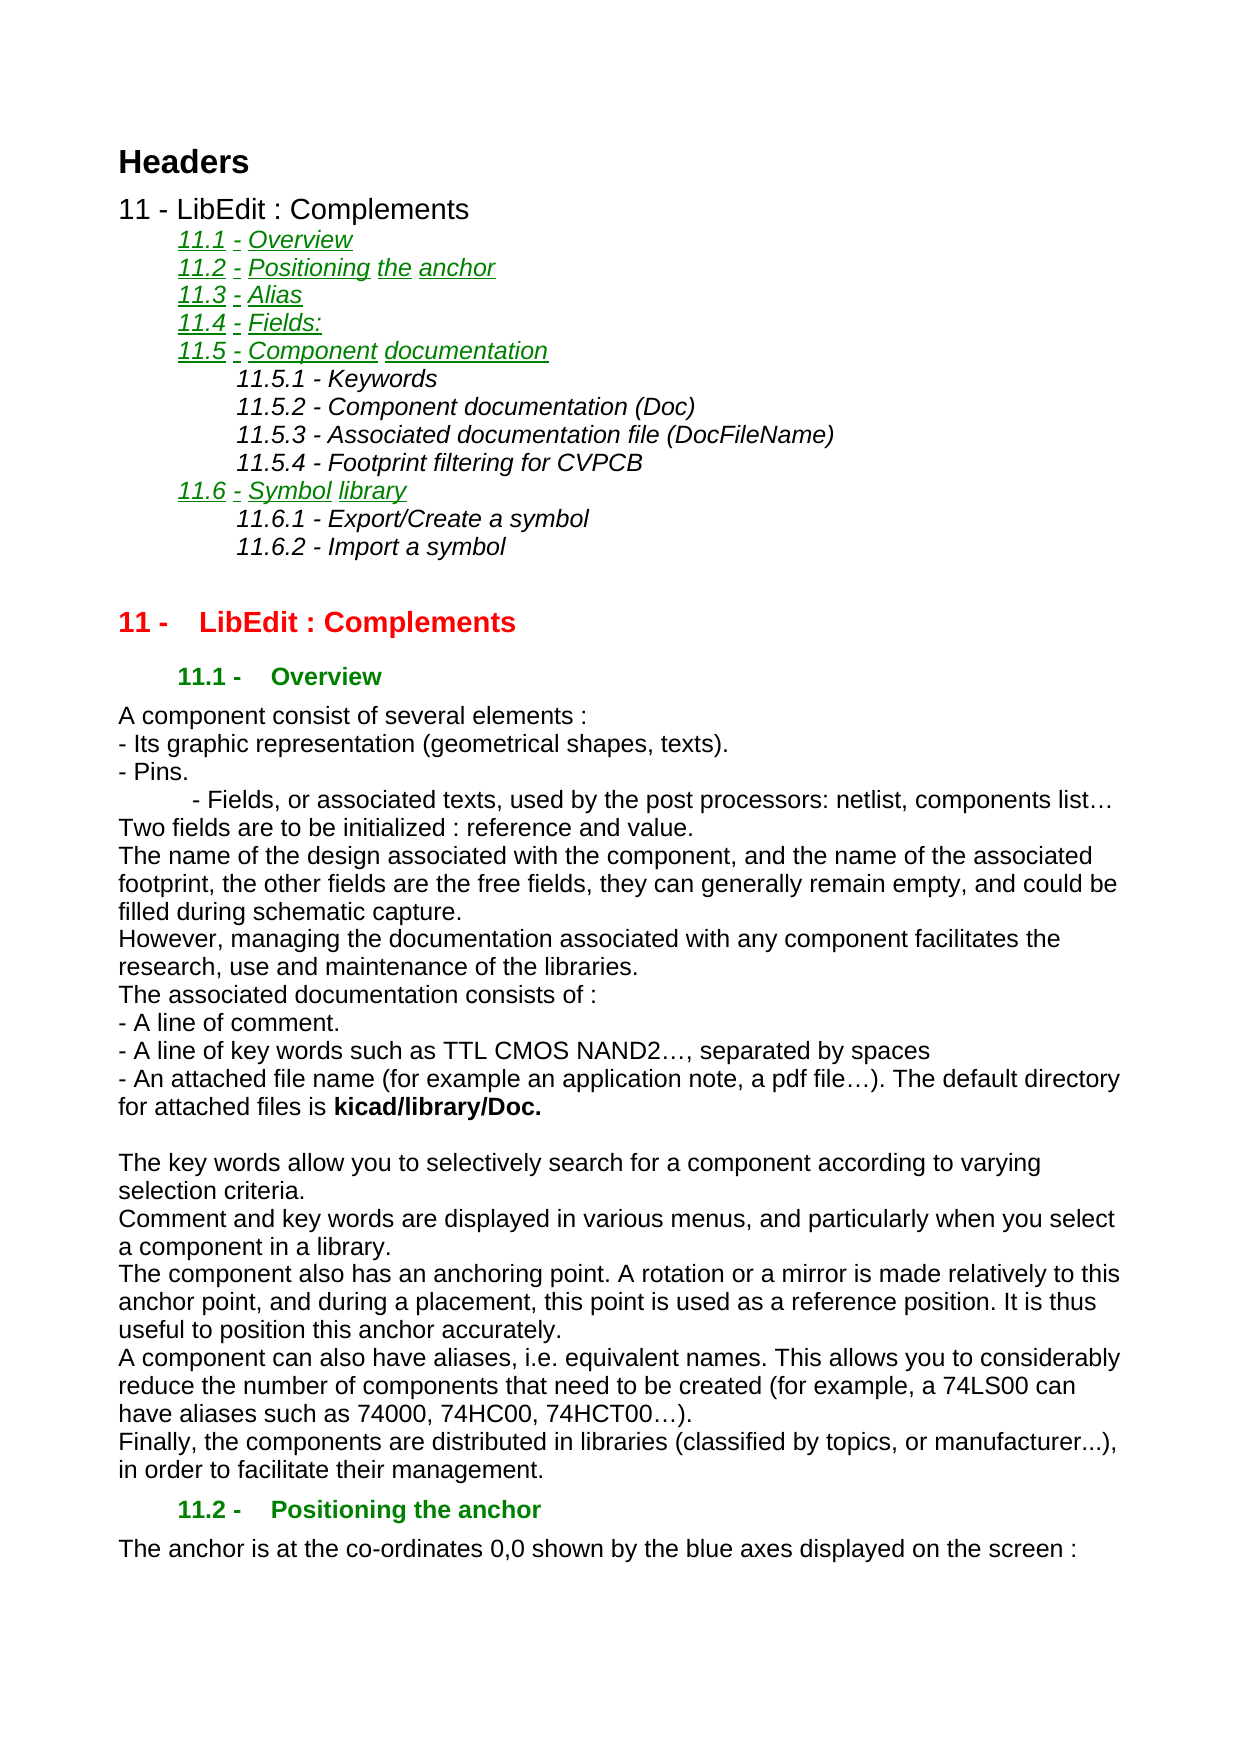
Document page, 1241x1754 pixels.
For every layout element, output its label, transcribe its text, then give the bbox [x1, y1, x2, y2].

text 11.5.1 - Keywords [236, 365, 1122, 393]
text The anchor is at the co-ordinates 0,0 shown by the blue axes displayed on the screen : [118, 1535, 1122, 1563]
text 11.6.2 - Import a symbol [236, 533, 1122, 561]
text A component can also have aliases, i.e. equivalent names. This allows you to considerably reduce the number of components that need to be created (for example, a 74LS00 can have aliases such as 74000, 74HC00, 74HCT00…). [118, 1344, 1122, 1428]
text However, managing the documentation associated with any component facilitates the research, use and maintenance of the libraries. [118, 925, 1122, 981]
text Two fields are to be initialized : reference and value. The name of the design associated with the component, and the name of the associated footprint, the other fields are the free fields, they can generally remain empty, and could be filled during schematic capture. [118, 814, 1122, 925]
text The associated documentation consists of : [118, 981, 1122, 1009]
subtitle LibEdit : Complements [118, 606, 1122, 639]
text 11.5.4 - Footprint filtering for CVPCB [236, 449, 1122, 477]
text The key words allow you to selectively search for a component according to varying selection criteria. [118, 1149, 1122, 1204]
subtitle Overview [177, 662, 1122, 690]
text A component consist of several elements : [118, 702, 1122, 730]
list - Fields, or associated texts, used by the post processors: netlist, components list… [162, 786, 1122, 814]
text 11.1 - Overview [177, 226, 1122, 253]
text Comment and key words are displayed in various menus, and particularly when you select a component in a library. [118, 1204, 1122, 1260]
text 11.5 - Component documentation [177, 337, 1122, 365]
text The component also has an anchoring point. A rotation or a mirror is made relatively to this anchor point, and during a placement, this point is used as a reference position. It is thus useful to position this anchor accurately. [118, 1260, 1122, 1344]
text 11 - LibEdit : Complements [118, 193, 1122, 226]
text 11.2 - Positioning the anchor [177, 253, 1122, 281]
text - Its graphic representation (geometrical shapes, texts). [118, 730, 1122, 758]
text 11.6 - Symbol library [177, 477, 1122, 505]
text 11.3 - Alias [177, 281, 1122, 309]
text 11.5.2 - Component documentation (Doc) [236, 393, 1122, 421]
text 11.4 - Fields: [177, 309, 1122, 337]
subtitle Positioning the anchor [177, 1495, 1122, 1523]
text 11.6.1 - Export/Create a symbol [236, 505, 1122, 533]
text - A line of key words such as TTL CMOS NAND2…, separated by spaces [118, 1037, 1122, 1065]
text - Pins. [118, 758, 1122, 786]
text Finally, the components are distributed in libraries (classified by topics, or manufacturer...), in order to facilitate their management. [118, 1428, 1122, 1484]
text - A line of comment. [118, 1009, 1122, 1037]
subtitle Headers [118, 143, 1122, 180]
text 11.5.3 - Associated documentation file (DocFileName) [236, 421, 1122, 449]
text - An attached file name (for example an application note, a pdf file…). The default directory for attached files is kicad/library/Doc. [118, 1065, 1122, 1121]
